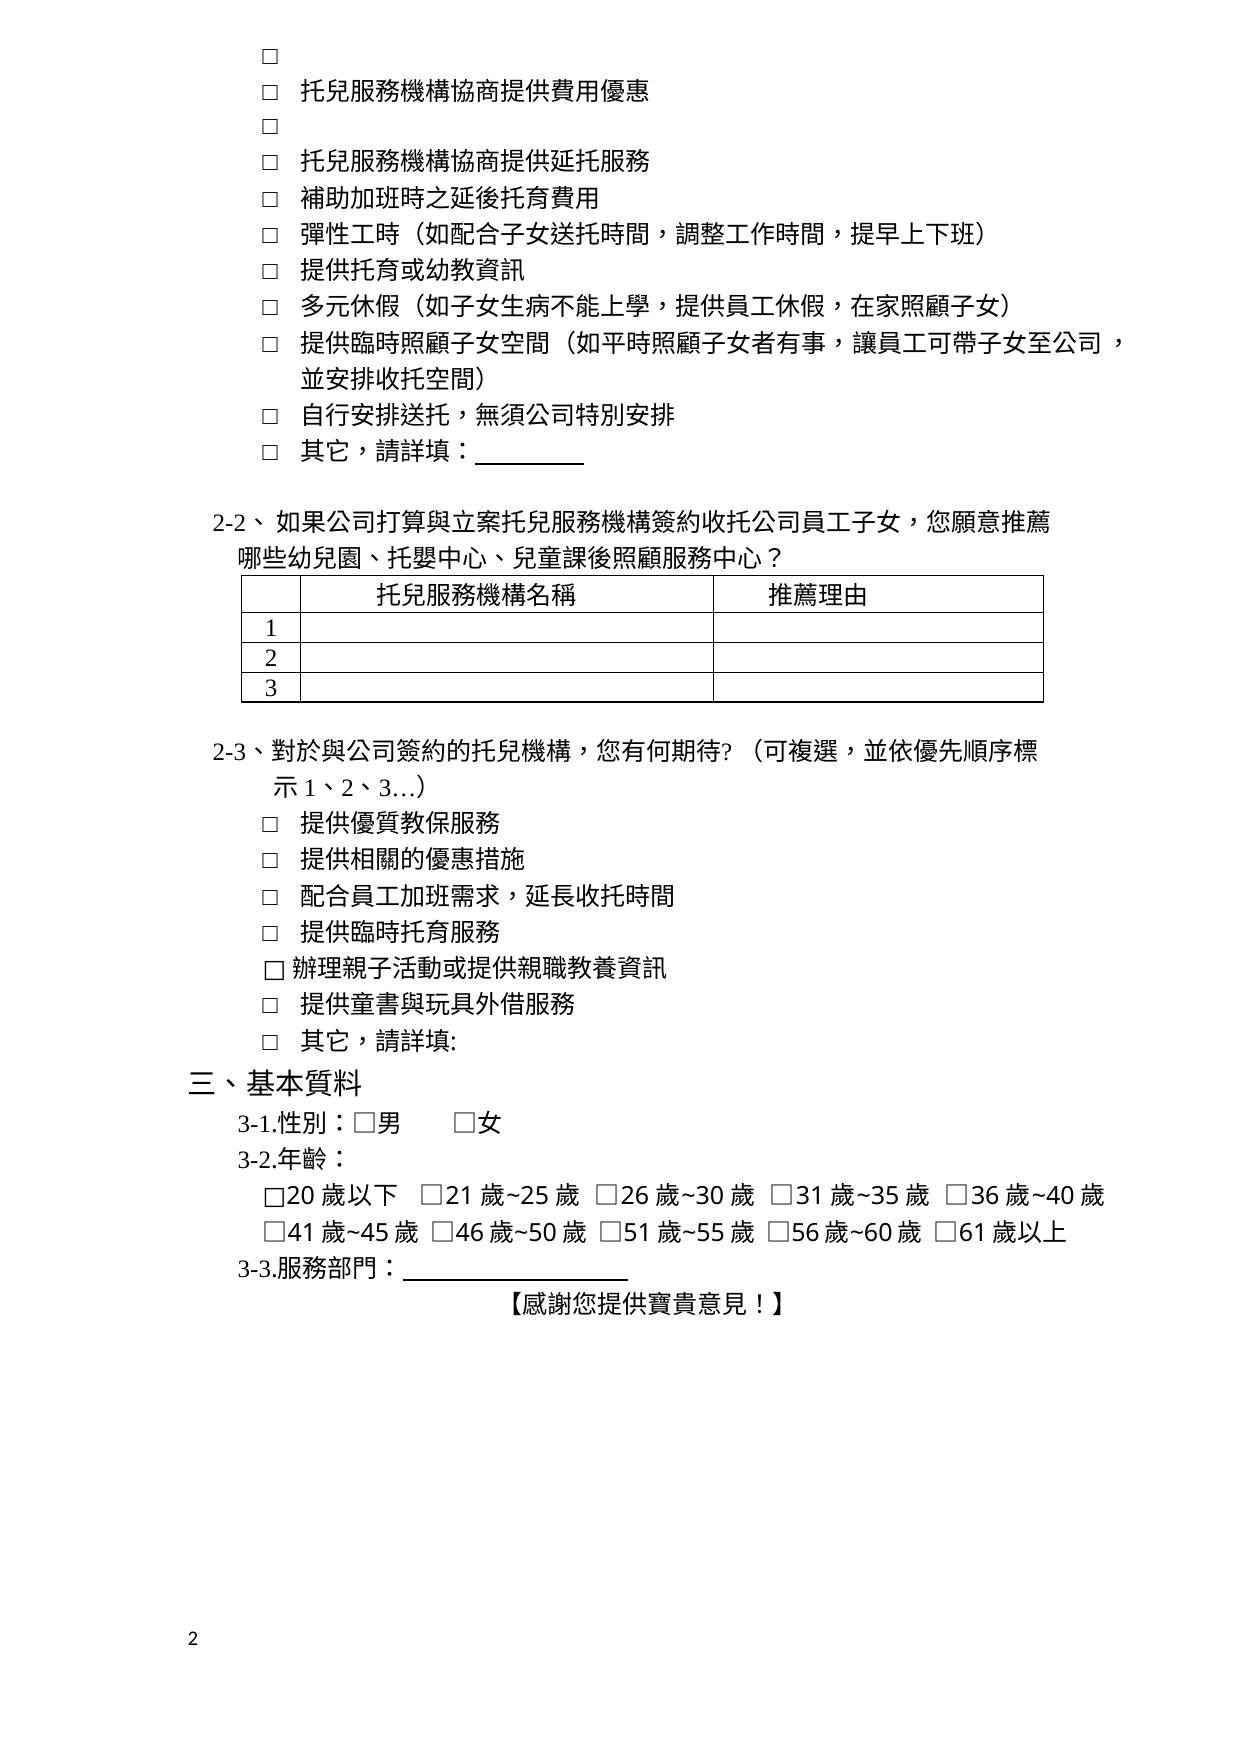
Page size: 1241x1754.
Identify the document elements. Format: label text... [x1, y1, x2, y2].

text 2-2、 如果公司打算與立案托兒服務機構簽約收托公司員工子女，您願意推薦 [187, 502, 1106, 538]
table_cell 1 [242, 613, 300, 642]
table_cell [714, 673, 1043, 701]
table_header 托兒服務機構名稱 [301, 576, 713, 612]
list 自行安排送托，無須公司特別安排 [262, 396, 1106, 432]
list 托兒服務機構協商提供延托服務 [262, 142, 1106, 178]
text 3-2.年齡： [187, 1139, 1106, 1176]
list 提供童書與玩具外借服務 [262, 985, 1106, 1021]
text □ 辦理親子活動或提供親職教養資訊 [262, 949, 1106, 985]
table_cell [714, 643, 1043, 672]
text 3-3.服務部門： [187, 1248, 1106, 1284]
list 提供臨時照顧子女空間（如平時照顧子女者有事，讓員工可帶子女至公司，並安排收托空間） [262, 323, 1106, 396]
table_header [242, 576, 300, 612]
table_header 推薦理由 [714, 576, 1043, 612]
list 提供相關的優惠措施 [262, 840, 1106, 876]
list 提供臨時托育服務 [262, 912, 1106, 949]
table_cell 2 [242, 643, 300, 672]
list 托兒服務機構協商提供費用優惠 [262, 72, 1106, 108]
table_cell [301, 643, 713, 672]
text □20歲以下 □21歲~25歲 □26歲~30歲 □31歲~35歲 □36歲~40歲 □41歲~45歲 □46歲~50歲 □51歲~55歲 □56歲~60歲 □61歲以上 [262, 1176, 1106, 1248]
list 其它，請詳填： [262, 432, 1106, 468]
text 【感謝您提供寶貴意見！】 [187, 1284, 1106, 1321]
list 其它，請詳填: [262, 1021, 1106, 1057]
table_cell [714, 613, 1043, 642]
list 提供優質教保服務 [262, 804, 1106, 840]
text 示1、2、3…） [187, 767, 1106, 804]
list 提供托育或幼教資訊 [262, 251, 1106, 287]
text 哪些幼兒園、托嬰中心、兒童課後照顧服務中心？ [187, 538, 1106, 575]
table_cell [301, 673, 713, 701]
list 彈性工時（如配合子女送托時間，調整工作時間，提早上下班） [262, 214, 1106, 251]
list 多元休假（如子女生病不能上學，提供員工休假，在家照顧子女） [262, 287, 1106, 323]
text 三、基本質料 [187, 1057, 1106, 1103]
table_cell 3 [242, 673, 300, 701]
list 配合員工加班需求，延長收托時間 [262, 876, 1106, 912]
table_cell [301, 613, 713, 642]
text 3-1.性別：□男 □女 [187, 1103, 1106, 1139]
text 2-3、對於與公司簽約的托兒機構，您有何期待? （可複選，並依優先順序標 [187, 731, 1106, 767]
list 補助加班時之延後托育費用 [262, 178, 1106, 214]
